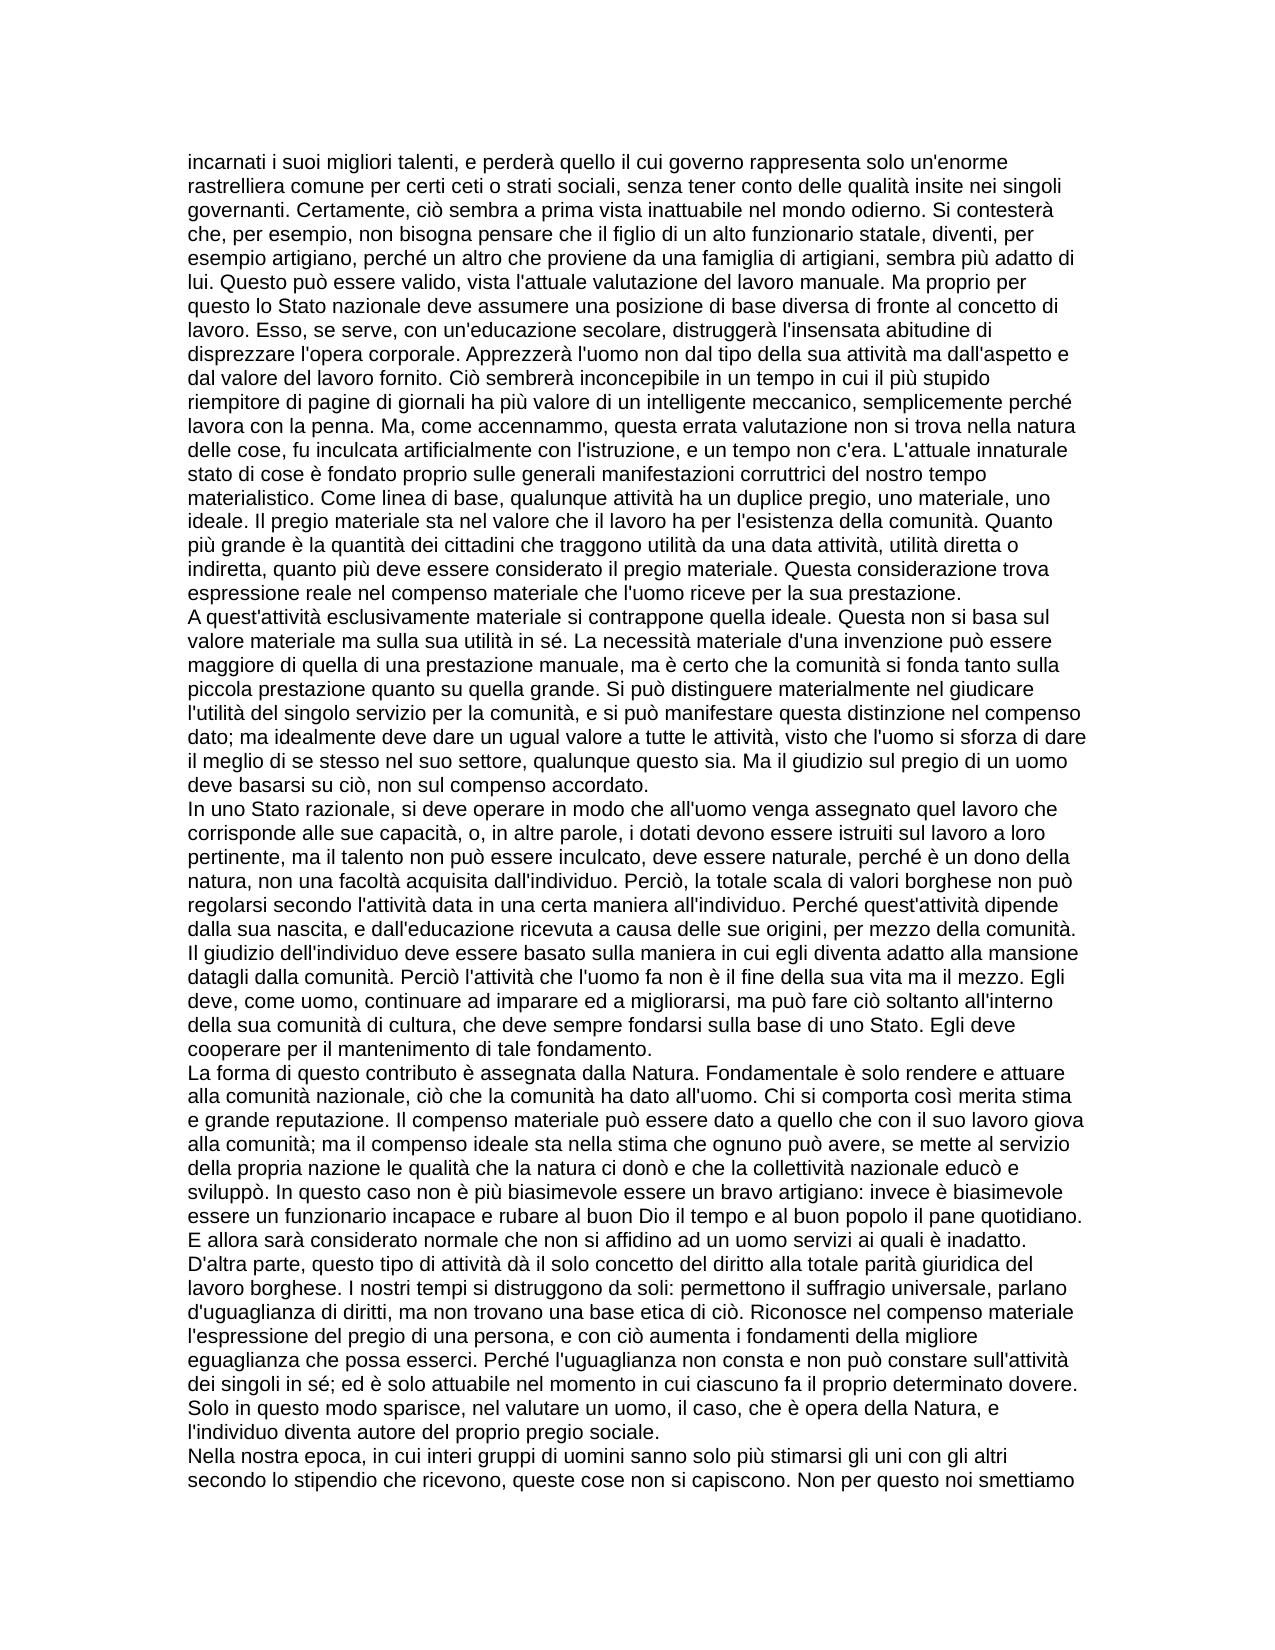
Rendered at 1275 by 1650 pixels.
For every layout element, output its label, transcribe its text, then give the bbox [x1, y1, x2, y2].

text A quest'attività esclusivamente materiale si contrappone quella ideale. Questa non si basa sul valore materiale ma sulla sua utilità in sé. La necessità materiale d'una invenzione può essere maggiore di quella di una prestazione manuale, ma è certo che la comunità si fonda tanto sulla piccola prestazione quanto su quella grande. Si può distinguere materialmente nel giudicare l'utilità del singolo servizio per la comunità, e si può manifestare questa distinzione nel compenso dato; ma idealmente deve dare un ugual valore a tutte le attività, visto che l'uomo si sforza di dare il meglio di se stesso nel suo settore, qualunque questo sia. Ma il giudizio sul pregio di un uomo deve basarsi su ciò, non sul compenso accordato. [187, 605, 1087, 797]
text In uno Stato razionale, si deve operare in modo che all'uomo venga assegnato quel lavoro che corrisponde alle sue capacità, o, in altre parole, i dotati devono essere istruiti sul lavoro a loro pertinente, ma il talento non può essere inculcato, deve essere naturale, perché è un dono della natura, non una facoltà acquisita dall'individuo. Perciò, la totale scala di valori borghese non può regolarsi secondo l'attività data in una certa maniera all'individuo. Perché quest'attività dipende dalla sua nascita, e dall'educazione ricevuta a causa delle sue origini, per mezzo della comunità. Il giudizio dell'individuo deve essere basato sulla maniera in cui egli diventa adatto alla mansione datagli dalla comunità. Perciò l'attività che l'uomo fa non è il fine della sua vita ma il mezzo. Egli deve, come uomo, continuare ad imparare ed a migliorarsi, ma può fare ciò soltanto all'interno della sua comunità di cultura, che deve sempre fondarsi sulla base di uno Stato. Egli deve cooperare per il mantenimento di tale fondamento. [187, 797, 1087, 1060]
text incarnati i suoi migliori talenti, e perderà quello il cui governo rappresenta solo un'enorme rastrelliera comune per certi ceti o strati sociali, senza tener conto delle qualità insite nei singoli governanti. Certamente, ciò sembra a prima vista inattuabile nel mondo odierno. Si contesterà che, per esempio, non bisogna pensare che il figlio di un alto funzionario statale, diventi, per esempio artigiano, perché un altro che proviene da una famiglia di artigiani, sembra più adatto di lui. Questo può essere valido, vista l'attuale valutazione del lavoro manuale. Ma proprio per questo lo Stato nazionale deve assumere una posizione di base diversa di fronte al concetto di lavoro. Esso, se serve, con un'educazione secolare, distruggerà l'insensata abitudine di disprezzare l'opera corporale. Apprezzerà l'uomo non dal tipo della sua attività ma dall'aspetto e dal valore del lavoro fornito. Ciò sembrerà inconcepibile in un tempo in cui il più stupido riempitore di pagine di giornali ha più valore di un intelligente meccanico, semplicemente perché lavora con la penna. Ma, come accennammo, questa errata valutazione non si trova nella natura delle cose, fu inculcata artificialmente con l'istruzione, e un tempo non c'era. L'attuale innaturale stato di cose è fondato proprio sulle generali manifestazioni corruttrici del nostro tempo materialistico. Come linea di base, qualunque attività ha un duplice pregio, uno materiale, uno ideale. Il pregio materiale sta nel valore che il lavoro ha per l'esistenza della comunità. Quanto più grande è la quantità dei cittadini che traggono utilità da una data attività, utilità diretta o indiretta, quanto più deve essere considerato il pregio materiale. Questa considerazione trova espressione reale nel compenso materiale che l'uomo riceve per la sua prestazione. [187, 150, 1087, 605]
text La forma di questo contributo è assegnata dalla Natura. Fondamentale è solo rendere e attuare alla comunità nazionale, ciò che la comunità ha dato all'uomo. Chi si comporta così merita stima e grande reputazione. Il compenso materiale può essere dato a quello che con il suo lavoro giova alla comunità; ma il compenso ideale sta nella stima che ognuno può avere, se mette al servizio della propria nazione le qualità che la natura ci donò e che la collettività nazionale educò e sviluppò. In questo caso non è più biasimevole essere un bravo artigiano: invece è biasimevole essere un funzionario incapace e rubare al buon Dio il tempo e al buon popolo il pane quotidiano. E allora sarà considerato normale che non si affidino ad un uomo servizi ai quali è inadatto. D'altra parte, questo tipo di attività dà il solo concetto del diritto alla totale parità giuridica del lavoro borghese. I nostri tempi si distruggono da soli: permettono il suffragio universale, parlano d'uguaglianza di diritti, ma non trovano una base etica di ciò. Riconosce nel compenso materiale l'espressione del pregio di una persona, e con ciò aumenta i fondamenti della migliore eguaglianza che possa esserci. Perché l'uguaglianza non consta e non può constare sull'attività dei singoli in sé; ed è solo attuabile nel momento in cui ciascuno fa il proprio determinato dovere. Solo in questo modo sparisce, nel valutare un uomo, il caso, che è opera della Natura, e l'individuo diventa autore del proprio pregio sociale. [187, 1060, 1087, 1444]
text Nella nostra epoca, in cui interi gruppi di uomini sanno solo più stimarsi gli uni con gli altri secondo lo stipendio che ricevono, queste cose non si capiscono. Non per questo noi smettiamo [187, 1444, 1087, 1492]
